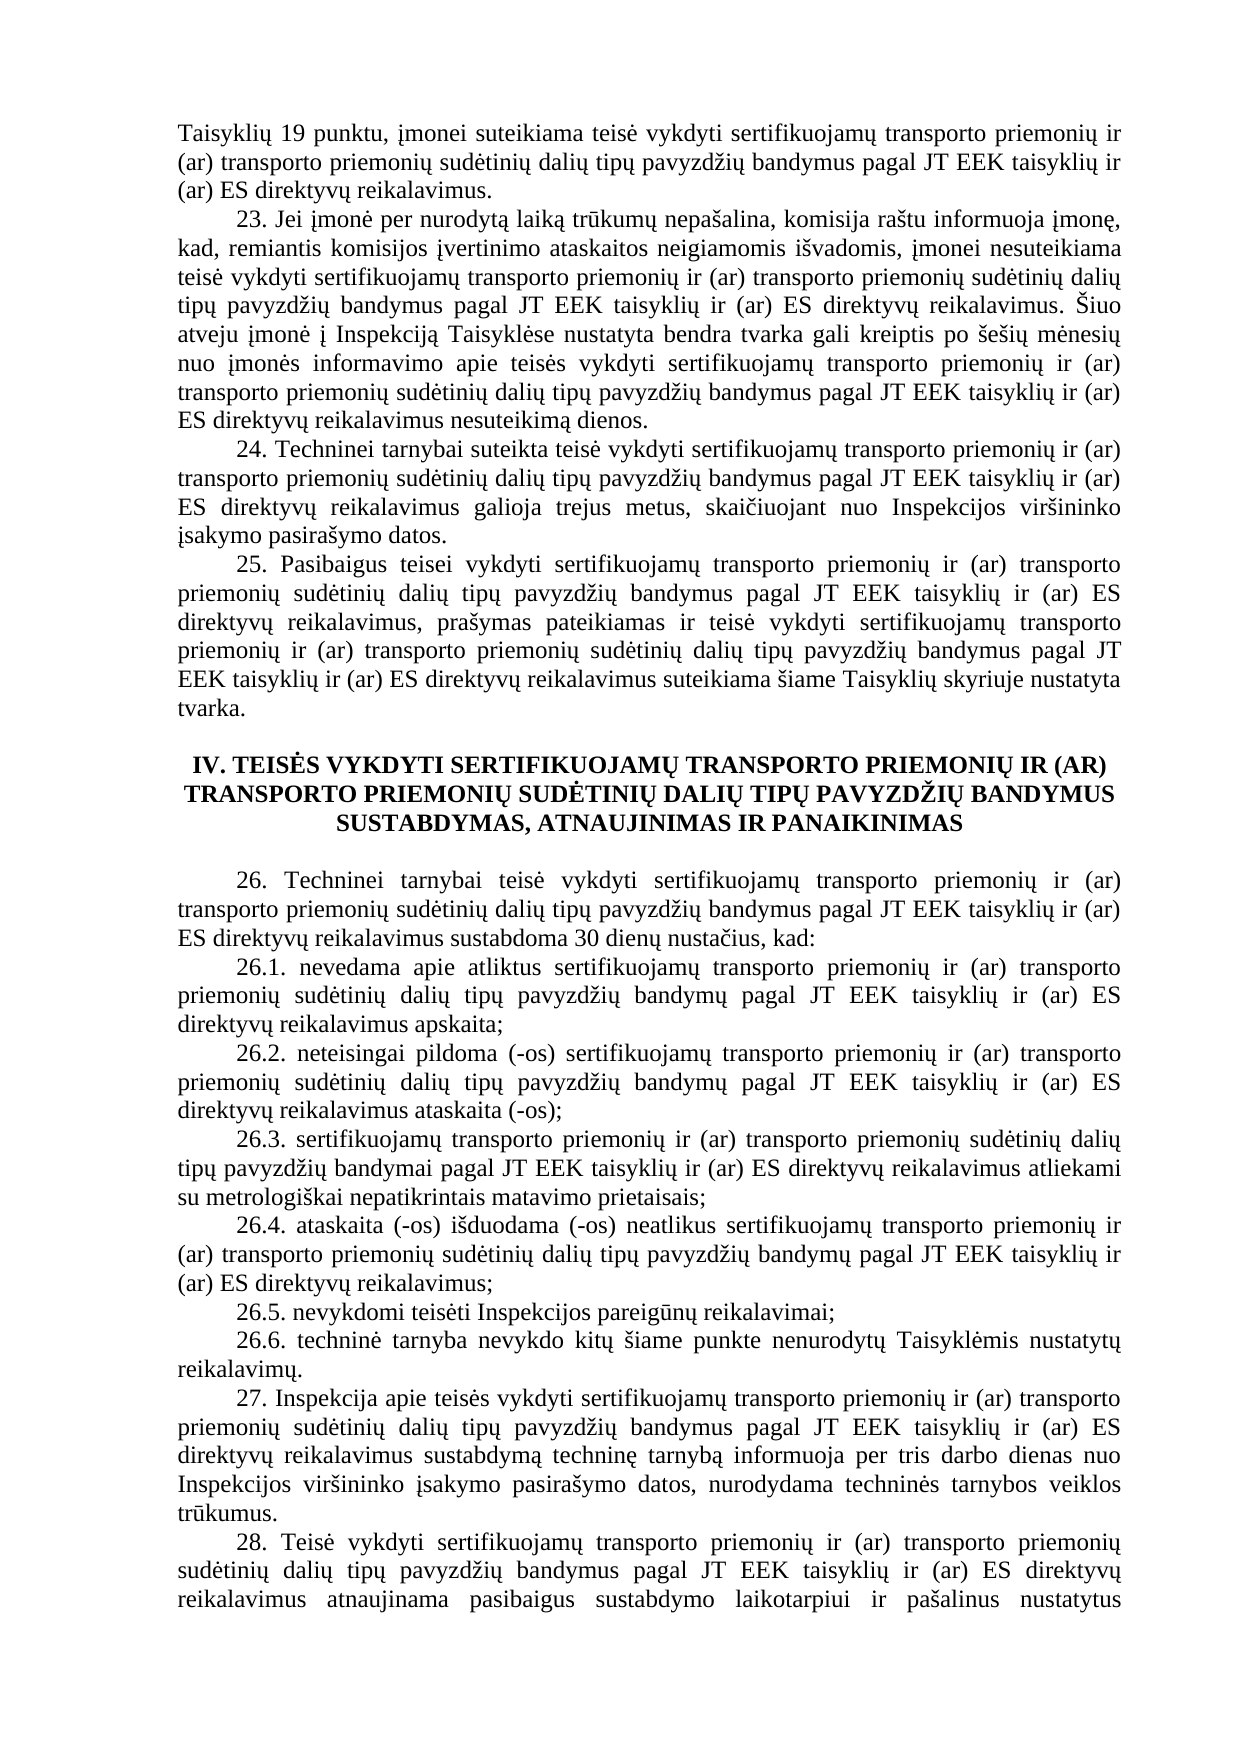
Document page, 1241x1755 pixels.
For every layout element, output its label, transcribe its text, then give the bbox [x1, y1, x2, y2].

text 26.3. sertifikuojamų transporto priemonių ir (ar) transporto priemonių sudėtinių dalių tipų pavyzdžių bandymai pagal JT EEK taisyklių ir (ar) ES direktyvų reikalavimus atliekami su metrologiškai nepatikrintais matavimo prietaisais; [177, 1124, 1122, 1211]
text 26. Techninei tarnybai teisė vykdyti sertifikuojamų transporto priemonių ir (ar) transporto priemonių sudėtinių dalių tipų pavyzdžių bandymus pagal JT EEK taisyklių ir (ar) ES direktyvų reikalavimus sustabdoma 30 dienų nustačius, kad: [177, 866, 1122, 952]
text 28. Teisė vykdyti sertifikuojamų transporto priemonių ir (ar) transporto priemonių sudėtinių dalių tipų pavyzdžių bandymus pagal JT EEK taisyklių ir (ar) ES direktyvų reikalavimus atnaujinama pasibaigus sustabdymo laikotarpiui ir pašalinus nustatytus [177, 1527, 1122, 1613]
text IV. TEISĖS VYKDYTI SERTIFIKUOJAMŲ TRANSPORTO PRIEMONIŲ IR (AR) TRANSPORTO PRIEMONIŲ SUDĖTINIŲ DALIŲ TIPŲ PAVYZDŽIŲ BANDYMUS SUSTABDYMAS, ATNAUJINIMAS IR PANAIKINIMAS [177, 751, 1122, 837]
text 27. Inspekcija apie teisės vykdyti sertifikuojamų transporto priemonių ir (ar) transporto priemonių sudėtinių dalių tipų pavyzdžių bandymus pagal JT EEK taisyklių ir (ar) ES direktyvų reikalavimus sustabdymą techninę tarnybą informuoja per tris darbo dienas nuo Inspekcijos viršininko įsakymo pasirašymo datos, nurodydama techninės tarnybos veiklos trūkumus. [177, 1383, 1122, 1527]
text Taisyklių 19 punktu, įmonei suteikiama teisė vykdyti sertifikuojamų transporto priemonių ir (ar) transporto priemonių sudėtinių dalių tipų pavyzdžių bandymus pagal JT EEK taisyklių ir (ar) ES direktyvų reikalavimus. [177, 118, 1122, 204]
text 24. Techninei tarnybai suteikta teisė vykdyti sertifikuojamų transporto priemonių ir (ar) transporto priemonių sudėtinių dalių tipų pavyzdžių bandymus pagal JT EEK taisyklių ir (ar) ES direktyvų reikalavimus galioja trejus metus, skaičiuojant nuo Inspekcijos viršininko įsakymo pasirašymo datos. [177, 434, 1122, 549]
text 26.5. nevykdomi teisėti Inspekcijos pareigūnų reikalavimai; [177, 1297, 1122, 1326]
text 25. Pasibaigus teisei vykdyti sertifikuojamų transporto priemonių ir (ar) transporto priemonių sudėtinių dalių tipų pavyzdžių bandymus pagal JT EEK taisyklių ir (ar) ES direktyvų reikalavimus, prašymas pateikiamas ir teisė vykdyti sertifikuojamų transporto priemonių ir (ar) transporto priemonių sudėtinių dalių tipų pavyzdžių bandymus pagal JT EEK taisyklių ir (ar) ES direktyvų reikalavimus suteikiama šiame Taisyklių skyriuje nustatyta tvarka. [177, 549, 1122, 722]
text 26.4. ataskaita (-os) išduodama (-os) neatlikus sertifikuojamų transporto priemonių ir (ar) transporto priemonių sudėtinių dalių tipų pavyzdžių bandymų pagal JT EEK taisyklių ir (ar) ES direktyvų reikalavimus; [177, 1211, 1122, 1297]
text 26.6. techninė tarnyba nevykdo kitų šiame punkte nenurodytų Taisyklėmis nustatytų reikalavimų. [177, 1326, 1122, 1383]
text 26.1. nevedama apie atliktus sertifikuojamų transporto priemonių ir (ar) transporto priemonių sudėtinių dalių tipų pavyzdžių bandymų pagal JT EEK taisyklių ir (ar) ES direktyvų reikalavimus apskaita; [177, 952, 1122, 1038]
text 23. Jei įmonė per nurodytą laiką trūkumų nepašalina, komisija raštu informuoja įmonę, kad, remiantis komisijos įvertinimo ataskaitos neigiamomis išvadomis, įmonei nesuteikiama teisė vykdyti sertifikuojamų transporto priemonių ir (ar) transporto priemonių sudėtinių dalių tipų pavyzdžių bandymus pagal JT EEK taisyklių ir (ar) ES direktyvų reikalavimus. Šiuo atveju įmonė į Inspekciją Taisyklėse nustatyta bendra tvarka gali kreiptis po šešių mėnesių nuo įmonės informavimo apie teisės vykdyti sertifikuojamų transporto priemonių ir (ar) transporto priemonių sudėtinių dalių tipų pavyzdžių bandymus pagal JT EEK taisyklių ir (ar) ES direktyvų reikalavimus nesuteikimą dienos. [177, 204, 1122, 434]
text 26.2. neteisingai pildoma (-os) sertifikuojamų transporto priemonių ir (ar) transporto priemonių sudėtinių dalių tipų pavyzdžių bandymų pagal JT EEK taisyklių ir (ar) ES direktyvų reikalavimus ataskaita (-os); [177, 1038, 1122, 1124]
